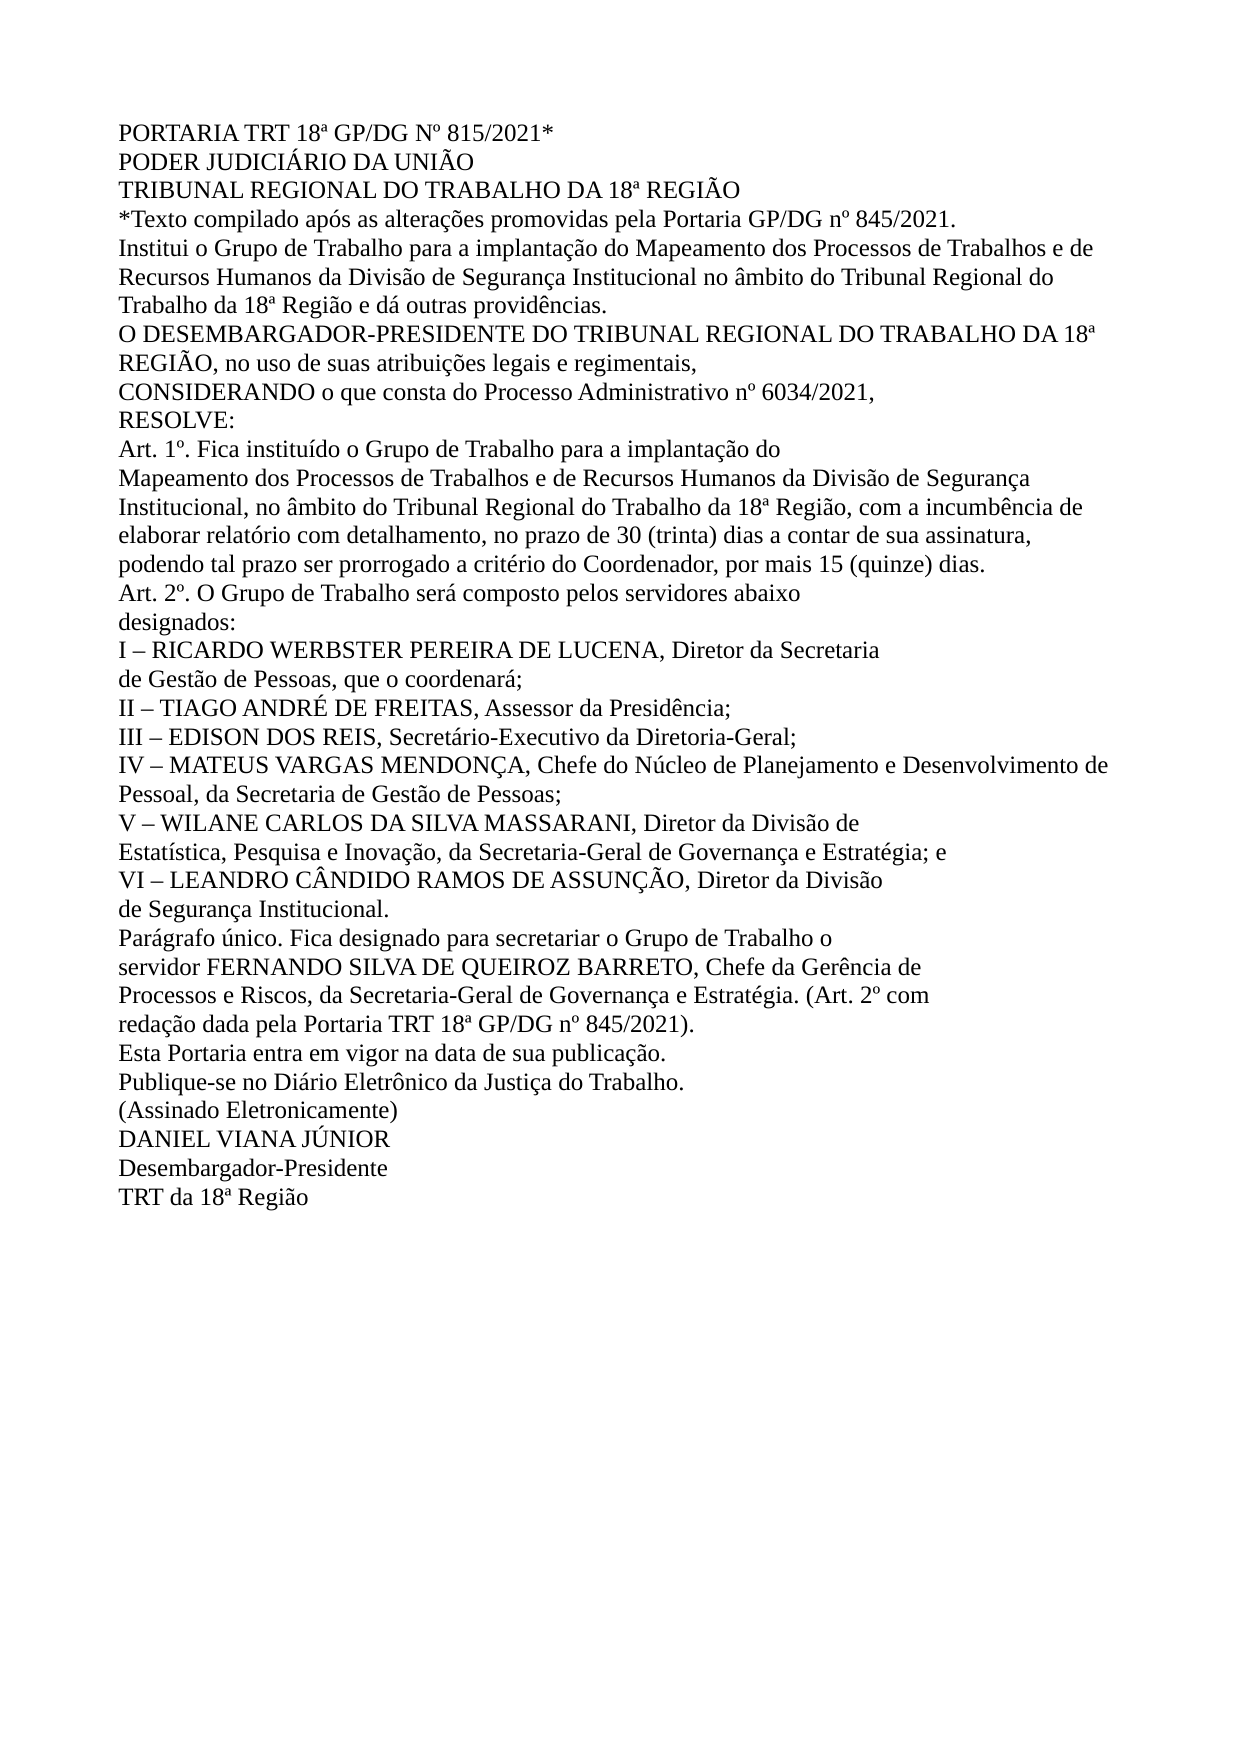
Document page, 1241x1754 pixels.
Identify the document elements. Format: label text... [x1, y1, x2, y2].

text V – WILANE CARLOS DA SILVA MASSARANI, Diretor da Divisão de Estatística, Pesquisa e Inovação, da Secretaria-Geral de Governança e Estratégia; e VI – LEANDRO CÂNDIDO RAMOS DE ASSUNÇÃO, Diretor da Divisão de Segurança Institucional. Parágrafo único. Fica designado para secretariar o Grupo de Trabalho o servidor FERNANDO SILVA DE QUEIROZ BARRETO, Chefe da Gerência de Processos e Riscos, da Secretaria-Geral de Governança e Estratégia. (Art. 2º com redação dada pela Portaria TRT 18ª GP/DG nº 845/2021). Esta Portaria entra em vigor na data de sua publicação. Publique-se no Diário Eletrônico da Justiça do Trabalho. (Assinado Eletronicamente) DANIEL VIANA JÚNIOR Desembargador-Presidente TRT da 18ª Região [118, 808, 1122, 1211]
text PODER JUDICIÁRIO DA UNIÃO TRIBUNAL REGIONAL DO TRABALHO DA 18ª REGIÃO *Texto compilado após as alterações promovidas pela Portaria GP/DG nº 845/2021. Institui o Grupo de Trabalho para a implantação do Mapeamento dos Processos de Trabalhos e de Recursos Humanos da Divisão de Segurança Institucional no âmbito do Tribunal Regional do Trabalho da 18ª Região e dá outras providências. [118, 147, 1122, 319]
text PORTARIA TRT 18ª GP/DG Nº 815/2021* [118, 118, 1122, 147]
text O DESEMBARGADOR-PRESIDENTE DO TRIBUNAL REGIONAL DO TRABALHO DA 18ª REGIÃO, no uso de suas atribuições legais e regimentais, CONSIDERANDO o que consta do Processo Administrativo nº 6034/2021, RESOLVE: Art. 1º. Fica instituído o Grupo de Trabalho para a implantação do Mapeamento dos Processos de Trabalhos e de Recursos Humanos da Divisão de Segurança Institucional, no âmbito do Tribunal Regional do Trabalho da 18ª Região, com a incumbência de elaborar relatório com detalhamento, no prazo de 30 (trinta) dias a contar de sua assinatura, podendo tal prazo ser prorrogado a critério do Coordenador, por mais 15 (quinze) dias. Art. 2º. O Grupo de Trabalho será composto pelos servidores abaixo designados: I – RICARDO WERBSTER PEREIRA DE LUCENA, Diretor da Secretaria de Gestão de Pessoas, que o coordenará; II – TIAGO ANDRÉ DE FREITAS, Assessor da Presidência; III – EDISON DOS REIS, Secretário-Executivo da Diretoria-Geral; IV – MATEUS VARGAS MENDONÇA, Chefe do Núcleo de Planejamento e Desenvolvimento de Pessoal, da Secretaria de Gestão de Pessoas; [118, 319, 1122, 808]
